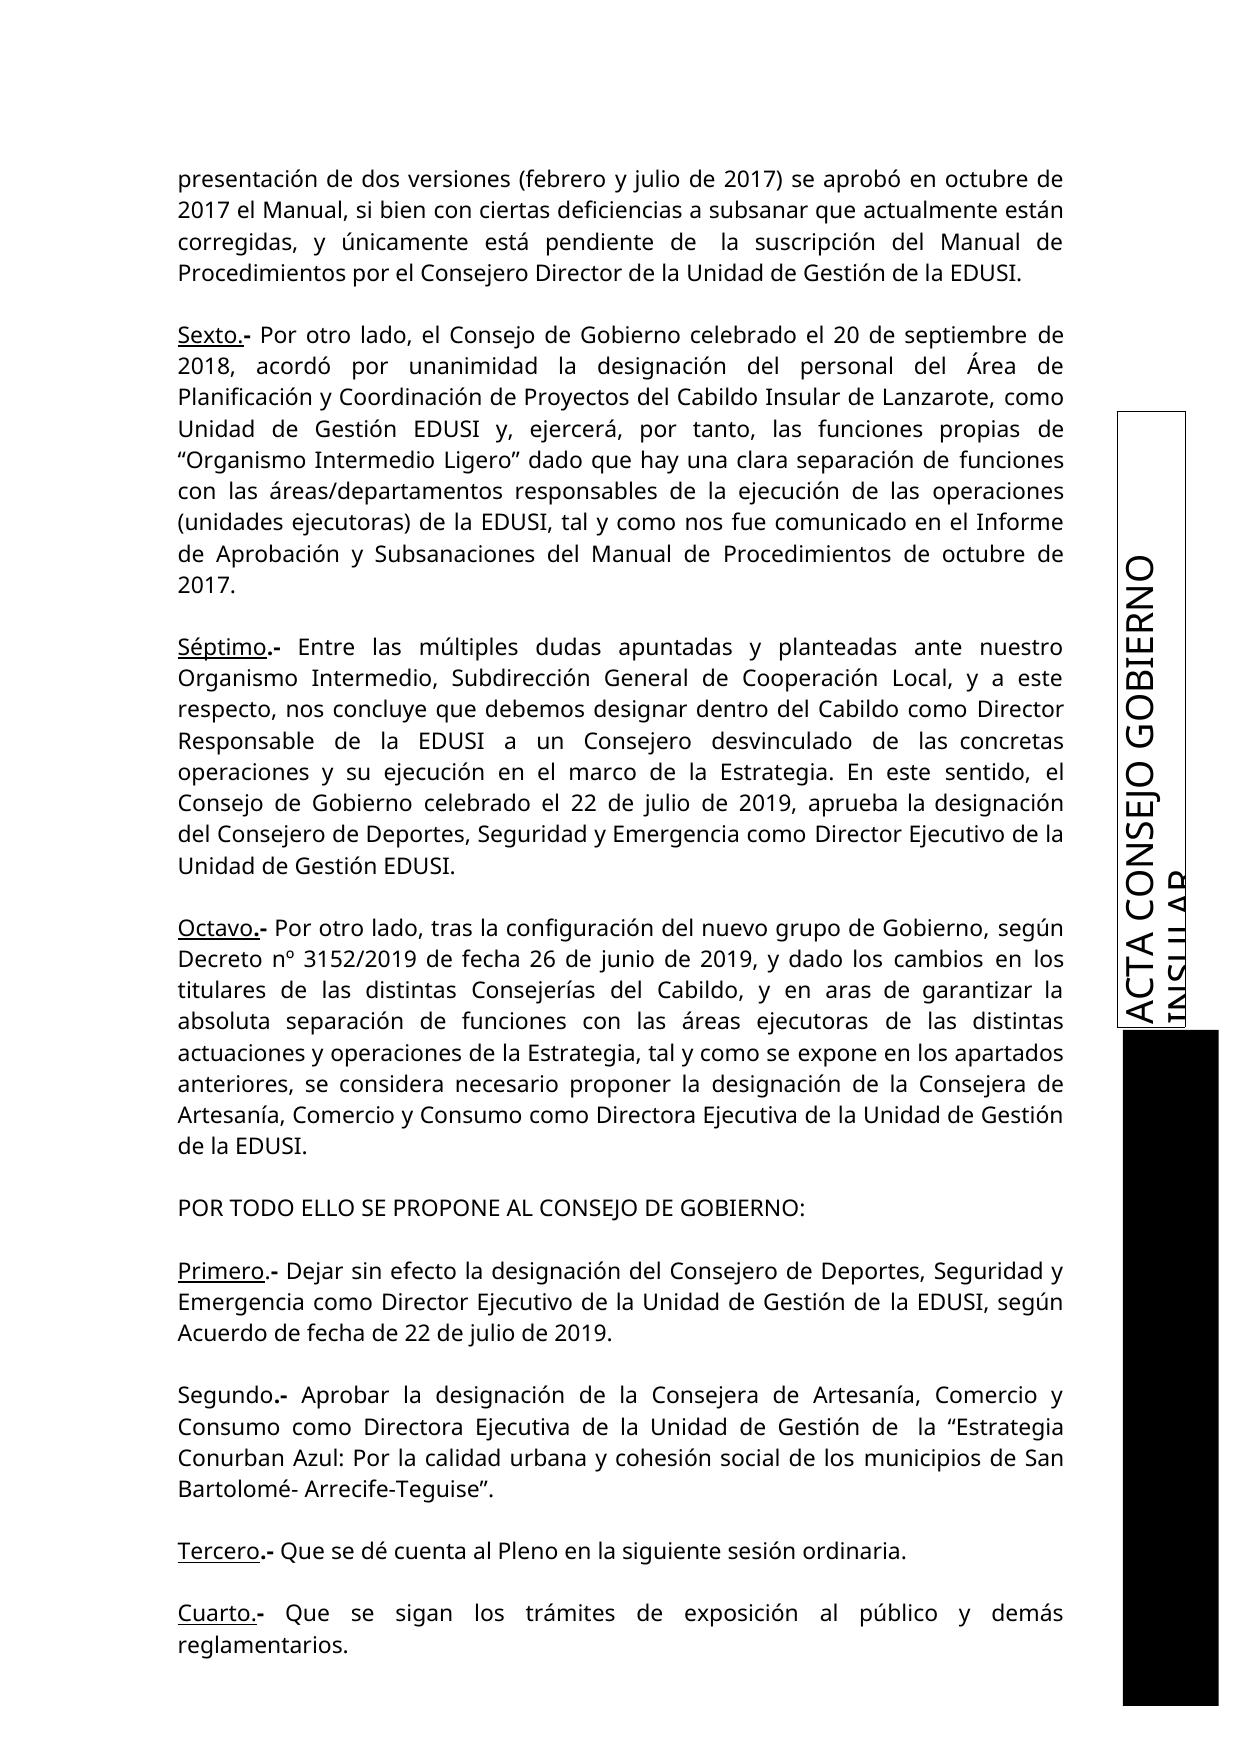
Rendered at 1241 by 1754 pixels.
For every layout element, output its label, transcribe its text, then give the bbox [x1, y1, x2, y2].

text presentación de dos versiones (febrero y julio de 2017) se aprobó en octubre de 2017 el Manual, si bien con ciertas deficiencias a subsanar que actualmente están corregidas, y únicamente está pendiente de la suscripción del Manual de Procedimientos por el Consejero Director de la Unidad de Gestión de la EDUSI. [177, 163, 1064, 288]
text Séptimo.- Entre las múltiples dudas apuntadas y planteadas ante nuestro Organismo Intermedio, Subdirección General de Cooperación Local, y a este respecto, nos concluye que debemos designar dentro del Cabildo como Director Responsable de la EDUSI a un Consejero desvinculado de las concretas operaciones y su ejecución en el marco de la Estrategia. En este sentido, el Consejo de Gobierno celebrado el 22 de julio de 2019, aprueba la designación del Consejero de Deportes, Seguridad y Emergencia como Director Ejecutivo de la Unidad de Gestión EDUSI. [177, 631, 1064, 881]
text Segundo.- Aprobar la designación de la Consejera de Artesanía, Comercio y Consumo como Directora Ejecutiva de la Unidad de Gestión de la “Estrategia Conurban Azul: Por la calidad urbana y cohesión social de los municipios de San Bartolomé- Arrecife-Teguise”. [177, 1379, 1064, 1504]
text Cuarto.- Que se sigan los trámites de exposición al público y demás reglamentarios. [177, 1597, 1063, 1660]
text Sexto.- Por otro lado, el Consejo de Gobierno celebrado el 20 de septiembre de 2018, acordó por unanimidad la designación del personal del Área de Planificación y Coordinación de Proyectos del Cabildo Insular de Lanzarote, como Unidad de Gestión EDUSI y, ejercerá, por tanto, las funciones propias de “Organismo Intermedio Ligero” dado que hay una clara separación de funciones con las áreas/departamentos responsables de la ejecución de las operaciones (unidades ejecutoras) de la EDUSI, tal y como nos fue comunicado en el Informe de Aprobación y Subsanaciones del Manual de Procedimientos de octubre de 2017. [177, 319, 1064, 600]
text POR TODO ELLO SE PROPONE AL CONSEJO DE GOBIERNO: [177, 1192, 1078, 1223]
text Primero.- Dejar sin efecto la designación del Consejero de Deportes, Seguridad y Emergencia como Director Ejecutivo de la Unidad de Gestión de la EDUSI, según Acuerdo de fecha de 22 de julio de 2019. [177, 1255, 1064, 1348]
text ACTA CONSEJO GOBIERNO INSULAR [1118, 414, 1183, 1027]
text Tercero.- Que se dé cuenta al Pleno en la siguiente sesión ordinaria. [177, 1535, 1078, 1566]
text Octavo.- Por otro lado, tras la configuración del nuevo grupo de Gobierno, según Decreto nº 3152/2019 de fecha 26 de junio de 2019, y dado los cambios en los titulares de las distintas Consejerías del Cabildo, y en aras de garantizar la absoluta separación de funciones con las áreas ejecutoras de las distintas actuaciones y operaciones de la Estrategia, tal y como se expone en los apartados anteriores, se considera necesario proponer la designación de la Consejera de Artesanía, Comercio y Consumo como Directora Ejecutiva de la Unidad de Gestión de la EDUSI. [177, 912, 1064, 1162]
